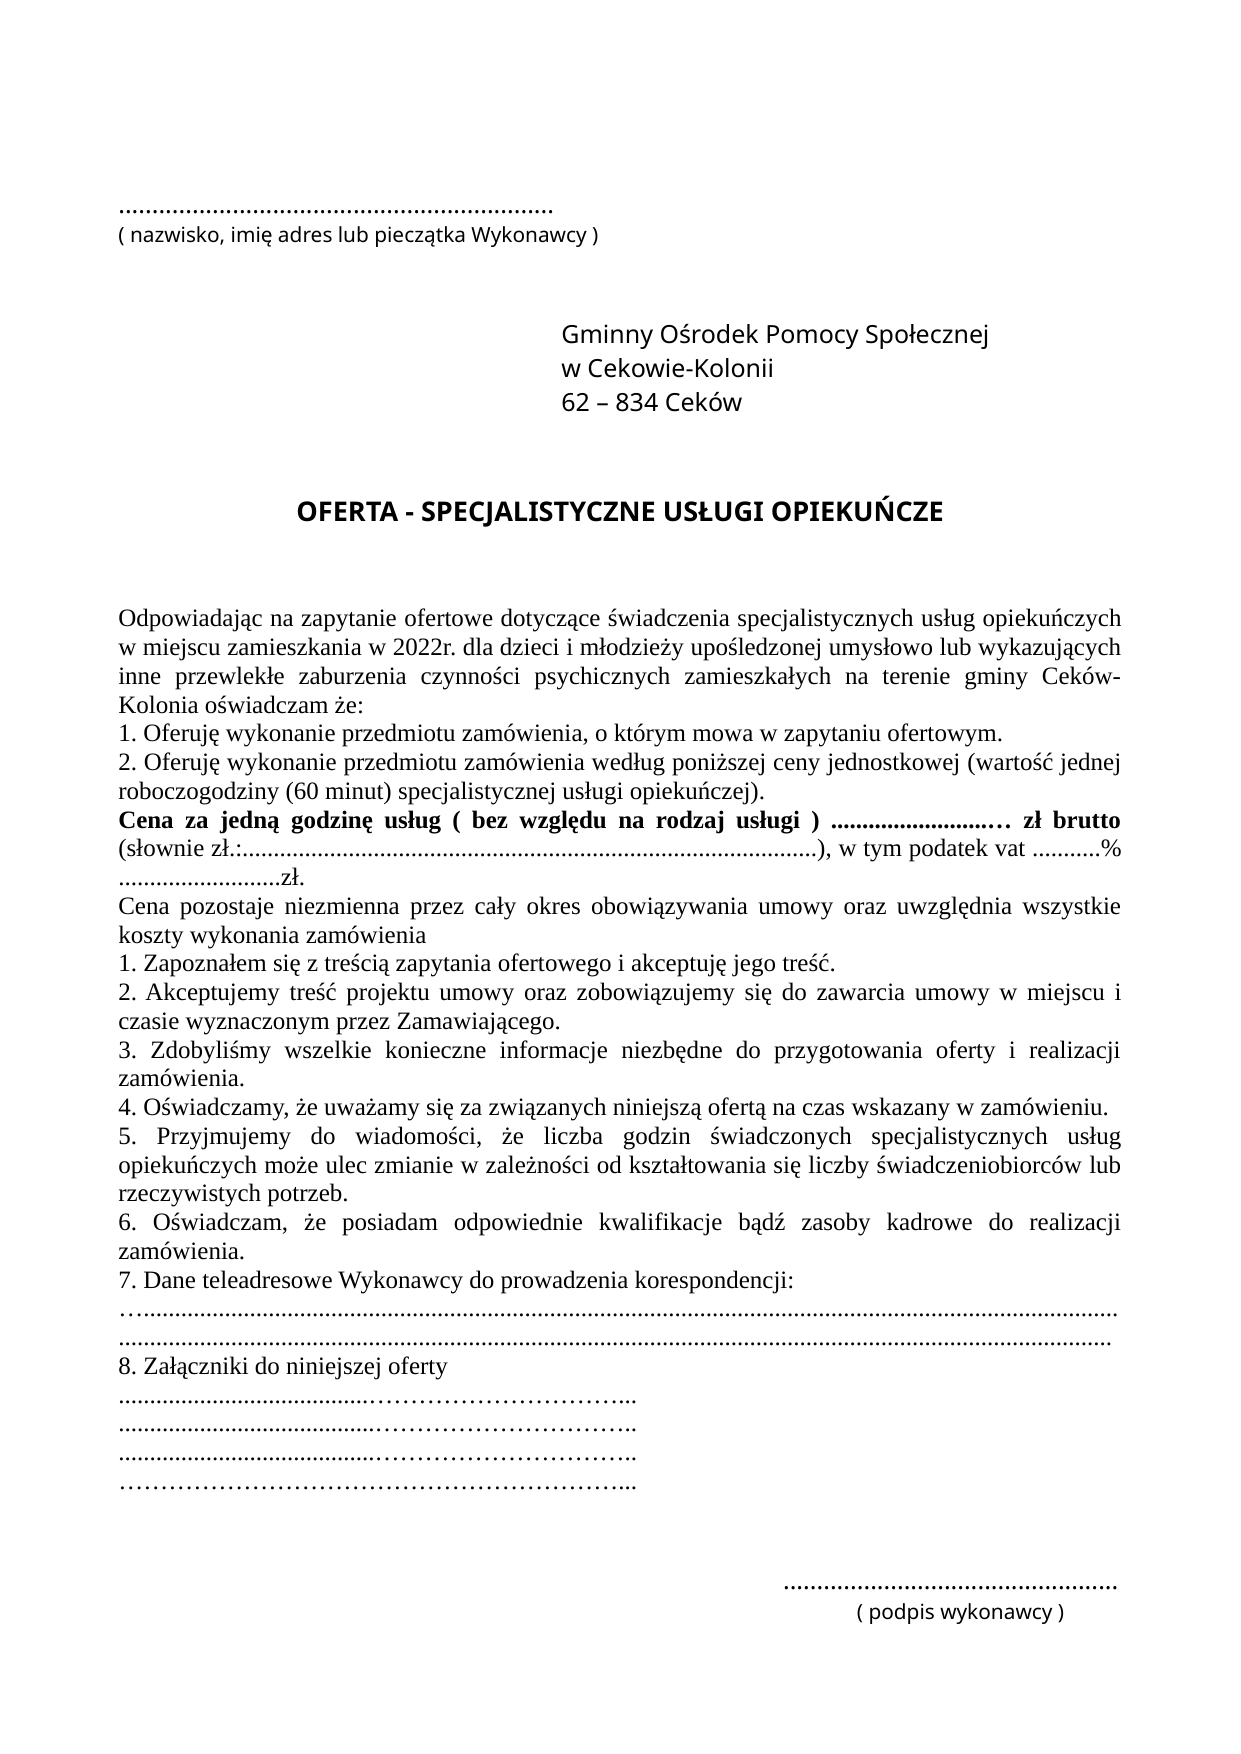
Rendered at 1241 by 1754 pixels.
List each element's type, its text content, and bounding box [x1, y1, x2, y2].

text 1. Oferuję wykonanie przedmiotu zamówienia, o którym mowa w zapytaniu ofertowym. [118, 718, 1122, 747]
text 7. Dane teleadresowe Wykonawcy do prowadzenia korespondencji: [118, 1265, 1122, 1293]
text OFERTA - SPECJALISTYCZNE USŁUGI OPIEKUŃCZE [118, 493, 1122, 530]
text …...........................................................................................................................................................................................................................................................................................................................8. Załączniki do niniejszej oferty [118, 1293, 1122, 1380]
text 3. Zdobyliśmy wszelkie konieczne informacje niezbędne do przygotowania oferty i realizacji zamówienia. [118, 1035, 1122, 1092]
text Odpowiadając na zapytanie ofertowe dotyczące świadczenia specjalistycznych usług opiekuńczych w miejscu zamieszkania w 2022r. dla dzieci i młodzieży upośledzonej umysłowo lub wykazujących inne przewlekłe zaburzenia czynności psychicznych zamieszkałych na terenie gminy Ceków-Kolonia oświadczam że: [118, 603, 1122, 718]
text ........................................…………………………... [118, 1380, 1122, 1408]
text ( podpis wykonawcy ) [118, 1597, 1122, 1625]
text 2. Akceptujemy treść projektu umowy oraz zobowiązujemy się do zawarcia umowy w miejscu i czasie wyznaczonym przez Zamawiającego. [118, 977, 1122, 1035]
text 4. Oświadczamy, że uważamy się za związanych niniejszą ofertą na czas wskazany w zamówieniu. [118, 1092, 1122, 1121]
text .........................................………………………….. [118, 1437, 1122, 1466]
text Cena pozostaje niezmienna przez cały okres obowiązywania umowy oraz uwzględnia wszystkie koszty wykonania zamówienia [118, 891, 1122, 948]
text .................................................. [118, 1563, 1122, 1597]
text .........................................………………………….. [118, 1408, 1122, 1437]
text Gminny Ośrodek Pomocy Społecznej [118, 317, 1122, 351]
text 1. Zapoznałem się z treścią zapytania ofertowego i akceptuję jego treść. [118, 948, 1122, 977]
text ( nazwisko, imię adres lub pieczątka Wykonawcy ) [118, 220, 1122, 249]
text Cena za jedną godzinę usług ( bez względu na rodzaj usługi ) .........................… zł brutto (słownie zł.:............................................................................................), w tym podatek vat ...........% ..........................zł. [118, 805, 1122, 891]
text 6. Oświadczam, że posiadam odpowiednie kwalifikacje bądź zasoby kadrowe do realizacji zamówienia. [118, 1207, 1122, 1265]
text w Cekowie-Kolonii [118, 351, 1122, 385]
text 2. Oferuję wykonanie przedmiotu zamówienia według poniższej ceny jednostkowej (wartość jednej roboczogodziny (60 minut) specjalistycznej usługi opiekuńczej). [118, 747, 1122, 805]
text 62 – 834 Ceków [118, 385, 1122, 419]
text ……………………………………………………... [118, 1466, 1122, 1495]
text 5. Przyjmujemy do wiadomości, że liczba godzin świadczonych specjalistycznych usług opiekuńczych może ulec zmianie w zależności od kształtowania się liczby świadczeniobiorców lub rzeczywistych potrzeb. [118, 1121, 1122, 1207]
text ................................................................. [118, 186, 1122, 220]
